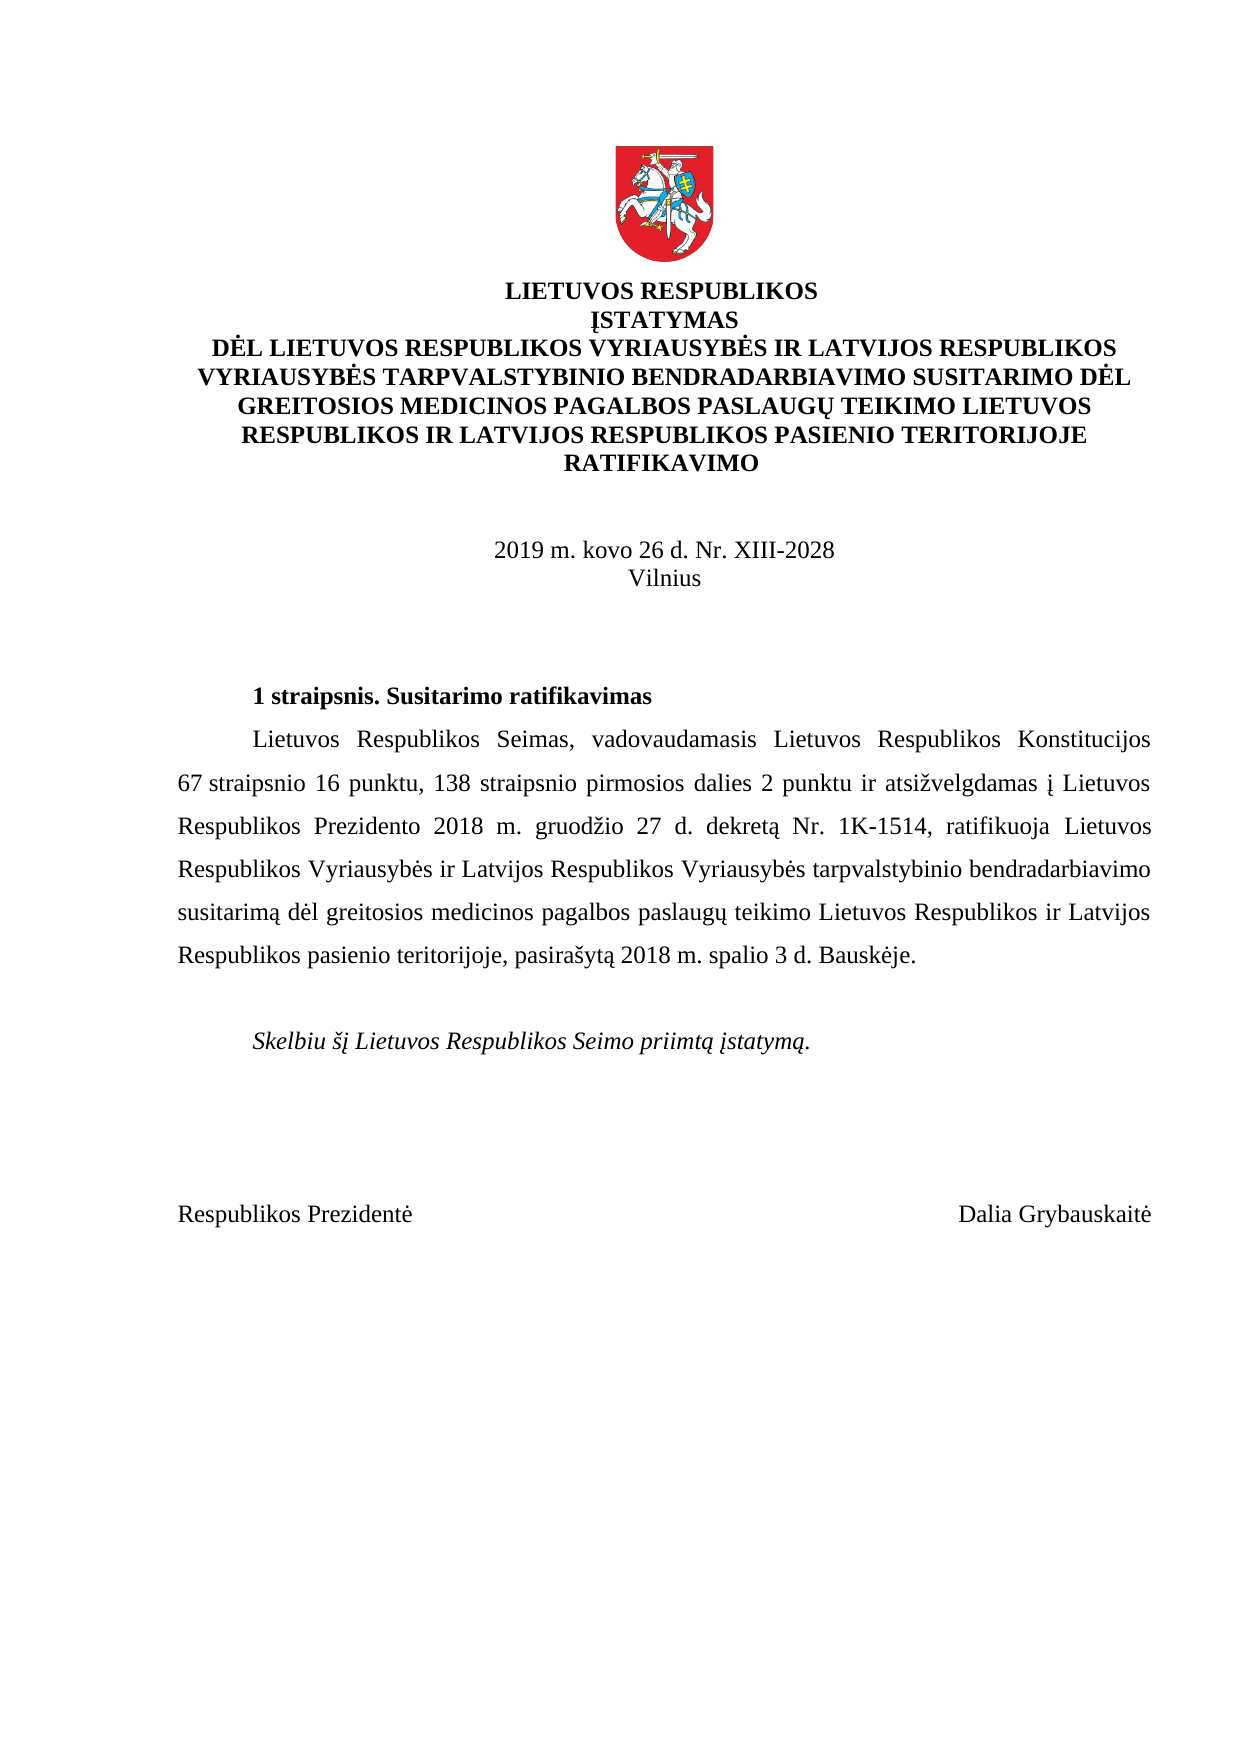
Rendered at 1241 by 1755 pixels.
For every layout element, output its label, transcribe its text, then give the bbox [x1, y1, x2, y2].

text ĮSTATYMAS [177, 305, 1152, 333]
text Skelbiu šį Lietuvos Respublikos Seimo priimtą įstatymą. [177, 1026, 1152, 1055]
text Vilnius [177, 563, 1152, 592]
text Respublikos Prezidentė Dalia Grybauskaitė [177, 1199, 1152, 1228]
text Lietuvos Respublikos Seimas, vadovaudamasis Lietuvos Respublikos Konstitucijos 67 straipsnio 16 punktu, 138 straipsnio pirmosios dalies 2 punktu ir atsižvelgdamas į Lietuvos Respublikos Prezidento 2018 m. gruodžio 27 d. dekretą Nr. 1K-1514, ratifikuoja Lietuvos Respublikos Vyriausybės ir Latvijos Respublikos Vyriausybės tarpvalstybinio bendradarbiavimo susitarimą dėl greitosios medicinos pagalbos paslaugų teikimo Lietuvos Respublikos ir Latvijos Respublikos pasienio teritorijoje, pasirašytą 2018 m. spalio 3 d. Bauskėje. [177, 724, 1152, 969]
text DĖL LIETUVOS RESPUBLIKOS VYRIAUSYBĖS IR LATVIJOS RESPUBLIKOS VYRIAUSYBĖS TARPVALSTYBINIO BENDRADARBIAVIMO SUSITARIMO DĖL GREITOSIOS MEDICINOS PAGALBOS PASLAUGŲ TEIKIMO LIETUVOS RESPUBLIKOS IR LATVIJOS RESPUBLIKOS PASIENIO TERITORIJOJE RATIFIKAVIMO [177, 333, 1152, 477]
text 1 straipsnis. Susitarimo ratifikavimas [177, 681, 1152, 710]
text 2019 m. kovo 26 d. Nr. XIII-2028 [177, 535, 1152, 563]
text LIETUVOS RESPUBLIKOS [177, 276, 1152, 305]
